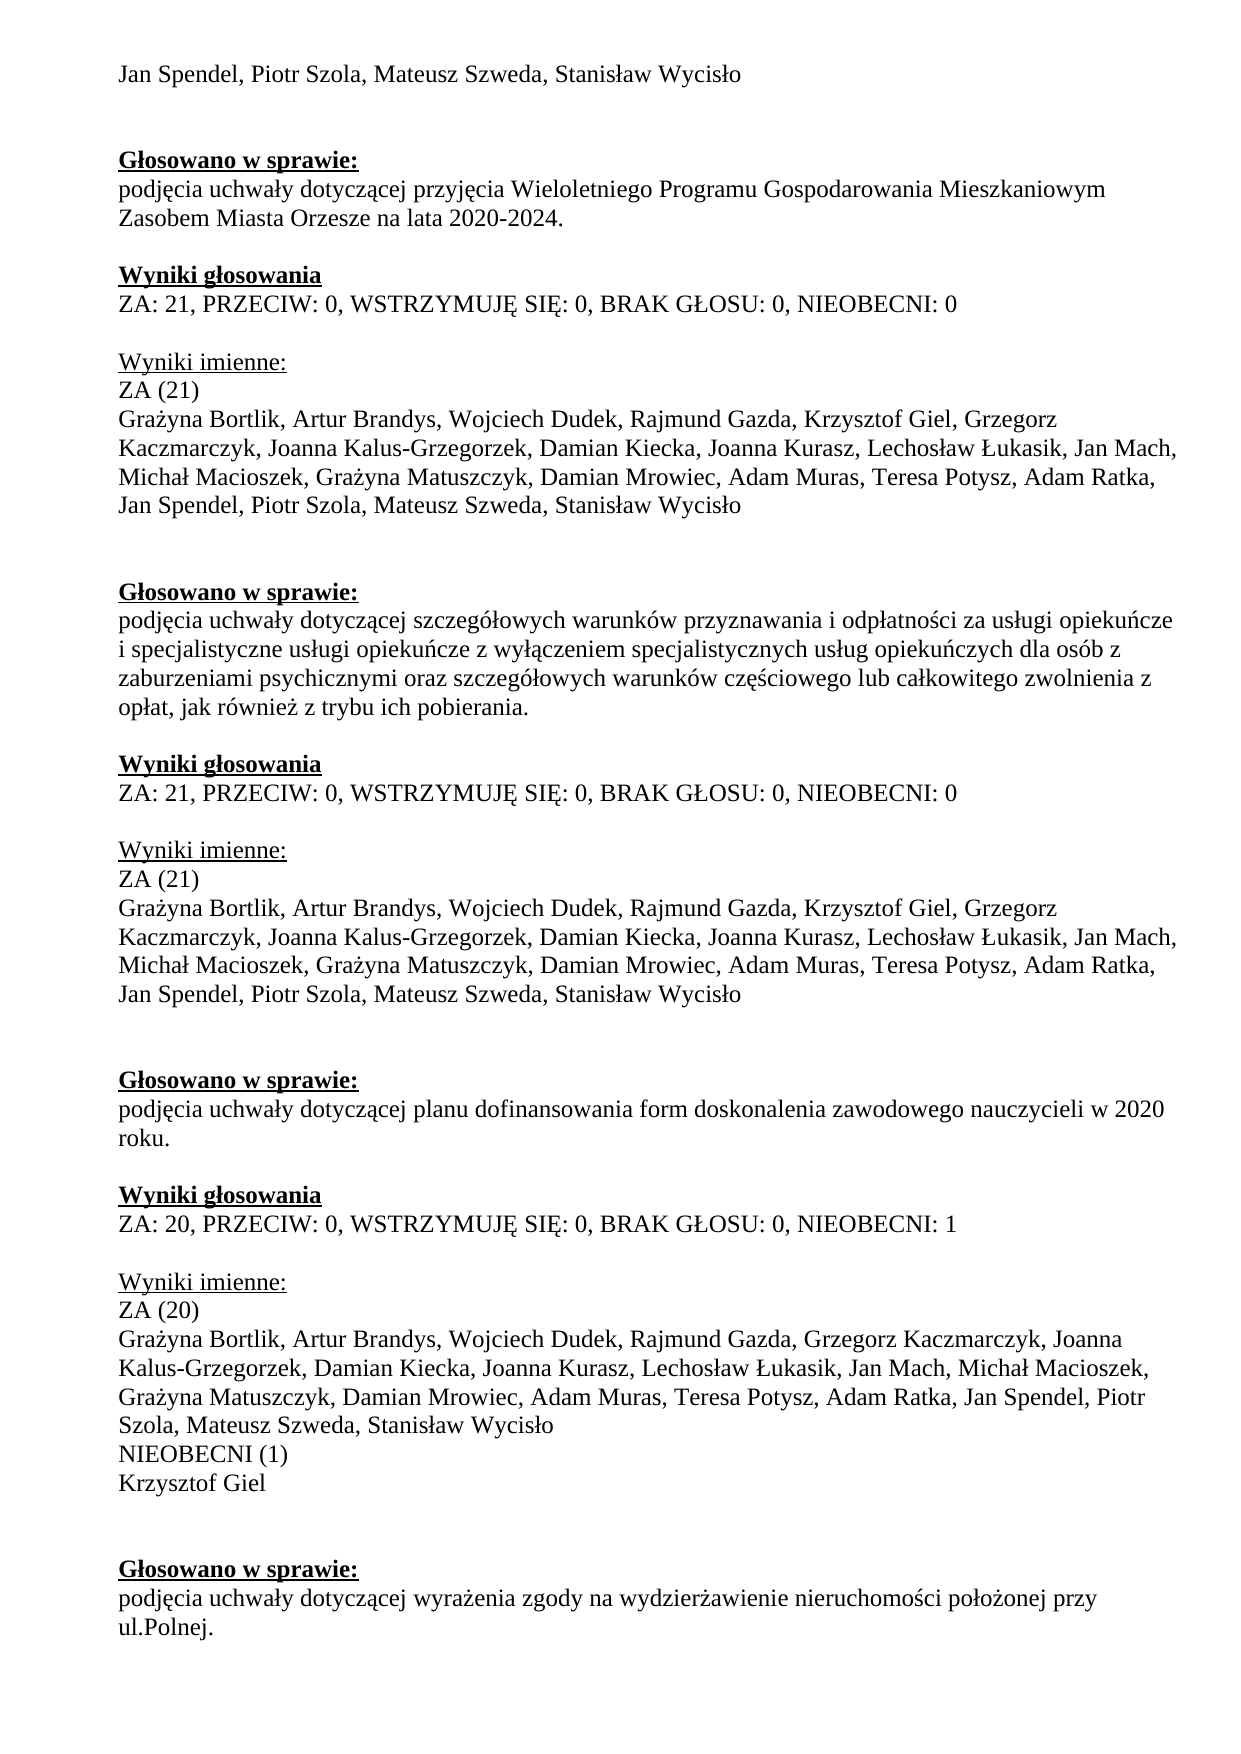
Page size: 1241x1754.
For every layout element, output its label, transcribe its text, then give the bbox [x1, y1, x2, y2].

text Jan Spendel, Piotr Szola, Mateusz Szweda, Stanisław Wycisło Głosowano w sprawie: podjęcia uchwały dotyczącej przyjęcia Wieloletniego Programu Gospodarowania Mieszkaniowym Zasobem Miasta Orzesze na lata 2020-2024. Wyniki głosowania ZA: 21, PRZECIW: 0, WSTRZYMUJĘ SIĘ: 0, BRAK GŁOSU: 0, NIEOBECNI: 0 Wyniki imienne: ZA (21) Grażyna Bortlik, Artur Brandys, Wojciech Dudek, Rajmund Gazda, Krzysztof Giel, Grzegorz Kaczmarczyk, Joanna Kalus-Grzegorzek, Damian Kiecka, Joanna Kurasz, Lechosław Łukasik, Jan Mach, Michał Macioszek, Grażyna Matuszczyk, Damian Mrowiec, Adam Muras, Teresa Potysz, Adam Ratka, Jan Spendel, Piotr Szola, Mateusz Szweda, Stanisław Wycisło Głosowano w sprawie: podjęcia uchwały dotyczącej szczegółowych warunków przyznawania i odpłatności za usługi opiekuńcze i specjalistyczne usługi opiekuńcze z wyłączeniem specjalistycznych usług opiekuńczych dla osób z zaburzeniami psychicznymi oraz szczegółowych warunków częściowego lub całkowitego zwolnienia z opłat, jak również z trybu ich pobierania. Wyniki głosowania ZA: 21, PRZECIW: 0, WSTRZYMUJĘ SIĘ: 0, BRAK GŁOSU: 0, NIEOBECNI: 0 Wyniki imienne: ZA (21) Grażyna Bortlik, Artur Brandys, Wojciech Dudek, Rajmund Gazda, Krzysztof Giel, Grzegorz Kaczmarczyk, Joanna Kalus-Grzegorzek, Damian Kiecka, Joanna Kurasz, Lechosław Łukasik, Jan Mach, Michał Macioszek, Grażyna Matuszczyk, Damian Mrowiec, Adam Muras, Teresa Potysz, Adam Ratka, Jan Spendel, Piotr Szola, Mateusz Szweda, Stanisław Wycisło Głosowano w sprawie: podjęcia uchwały dotyczącej planu dofinansowania form doskonalenia zawodowego nauczycieli w 2020 roku. Wyniki głosowania ZA: 20, PRZECIW: 0, WSTRZYMUJĘ SIĘ: 0, BRAK GŁOSU: 0, NIEOBECNI: 1 Wyniki imienne: ZA (20) Grażyna Bortlik, Artur Brandys, Wojciech Dudek, Rajmund Gazda, Grzegorz Kaczmarczyk, Joanna Kalus-Grzegorzek, Damian Kiecka, Joanna Kurasz, Lechosław Łukasik, Jan Mach, Michał Macioszek, Grażyna Matuszczyk, Damian Mrowiec, Adam Muras, Teresa Potysz, Adam Ratka, Jan Spendel, Piotr Szola, Mateusz Szweda, Stanisław Wycisło NIEOBECNI (1) Krzysztof Giel Głosowano w sprawie: podjęcia uchwały dotyczącej wyrażenia zgody na wydzierżawienie nieruchomości położonej przy ul.Polnej. [118, 59, 1181, 1669]
